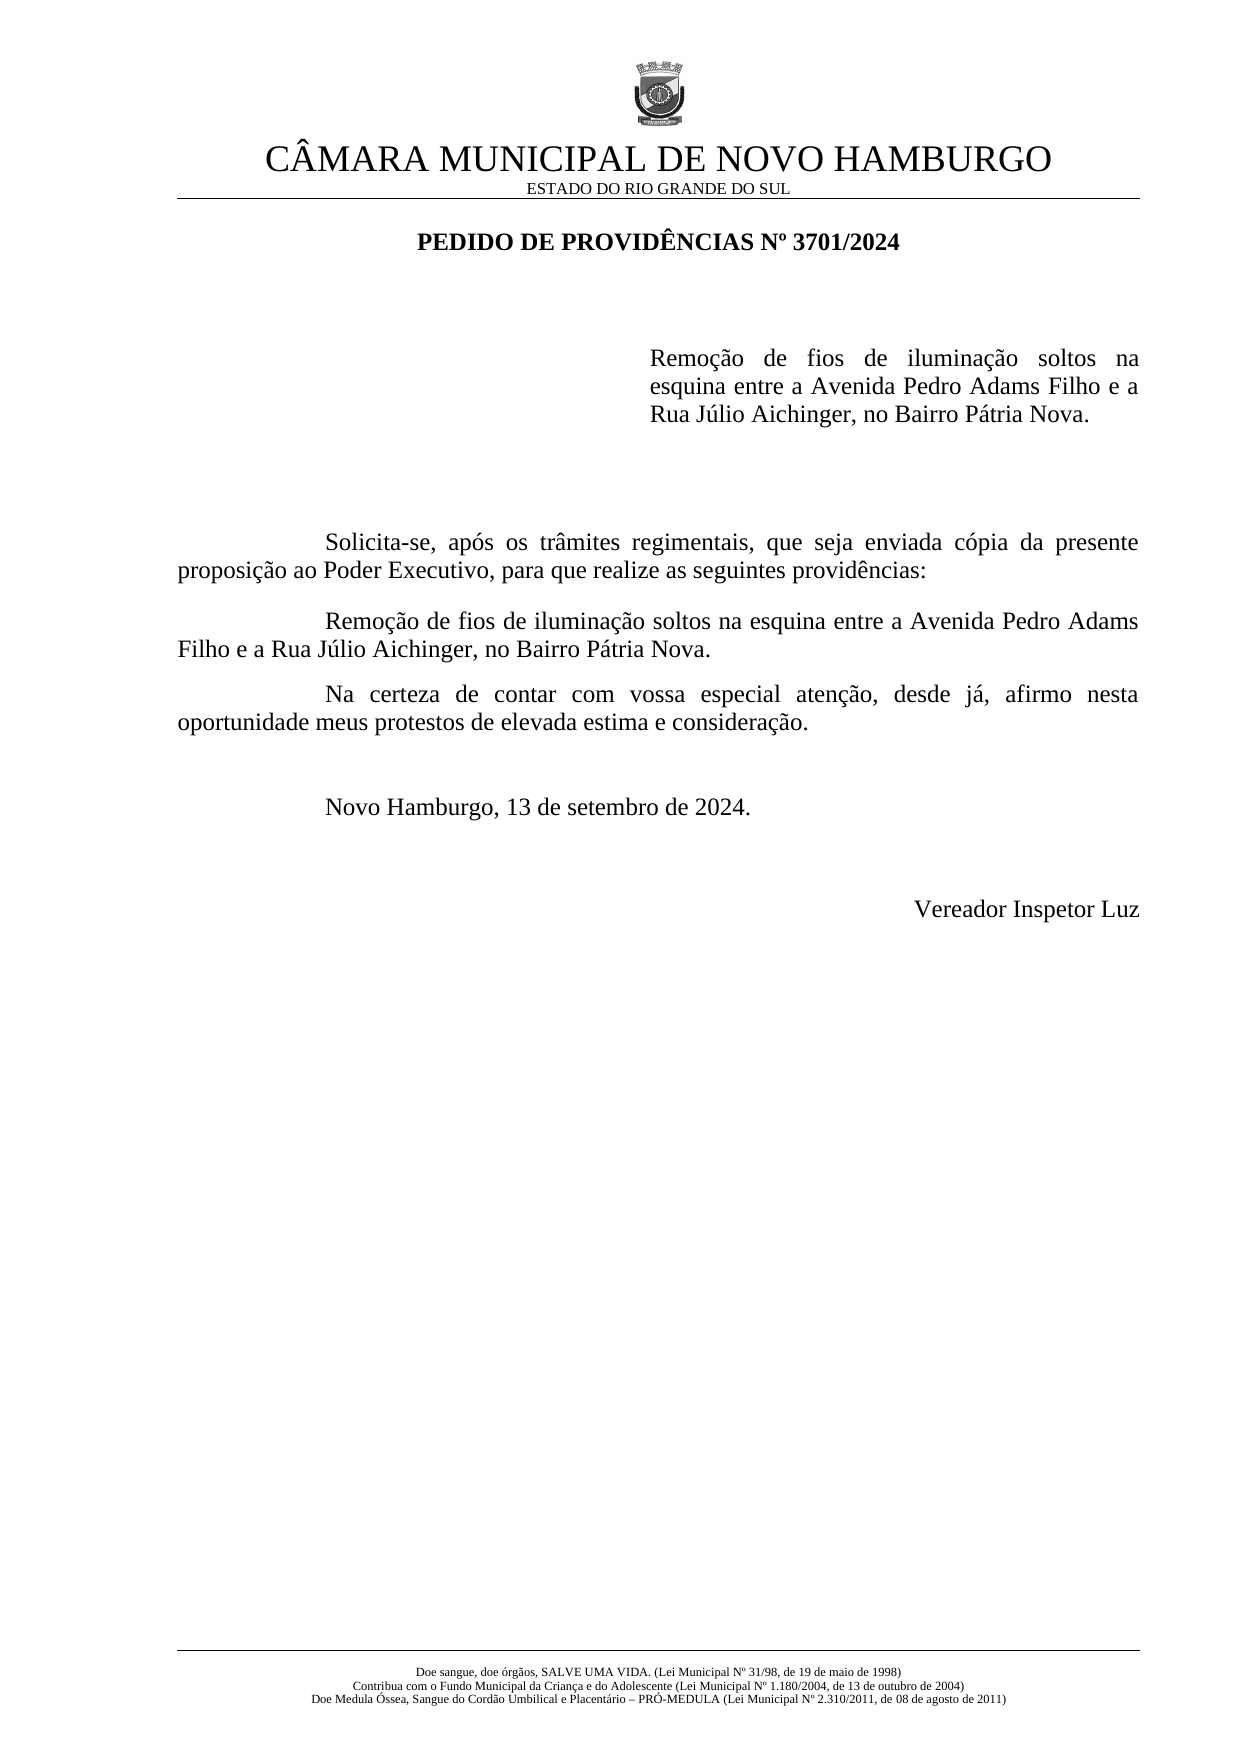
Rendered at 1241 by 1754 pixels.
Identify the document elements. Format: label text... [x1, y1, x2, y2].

text Vereador Inspetor Luz [177, 895, 1140, 923]
text Solicita-se, após os trâmites regimentais, que seja enviada cópia da presente proposição ao Poder Executivo, para que realize as seguintes providências: [177, 528, 1140, 583]
text Remoção de fios de iluminação soltos na esquina entre a Avenida Pedro Adams Filho e a Rua Júlio Aichinger, no Bairro Pátria Nova. [177, 607, 1140, 662]
text PEDIDO DE PROVIDÊNCIAS Nº 3701/2024 [177, 228, 1140, 256]
text Na certeza de contar com vossa especial atenção, desde já, afirmo nesta oportunidade meus protestos de elevada estima e consideração. [177, 680, 1140, 736]
text Novo Hamburgo, 13 de setembro de 2024. [177, 793, 1140, 821]
text Remoção de fios de iluminação soltos na esquina entre a Avenida Pedro Adams Filho e a Rua Júlio Aichinger, no Bairro Pátria Nova. [649, 344, 1140, 428]
